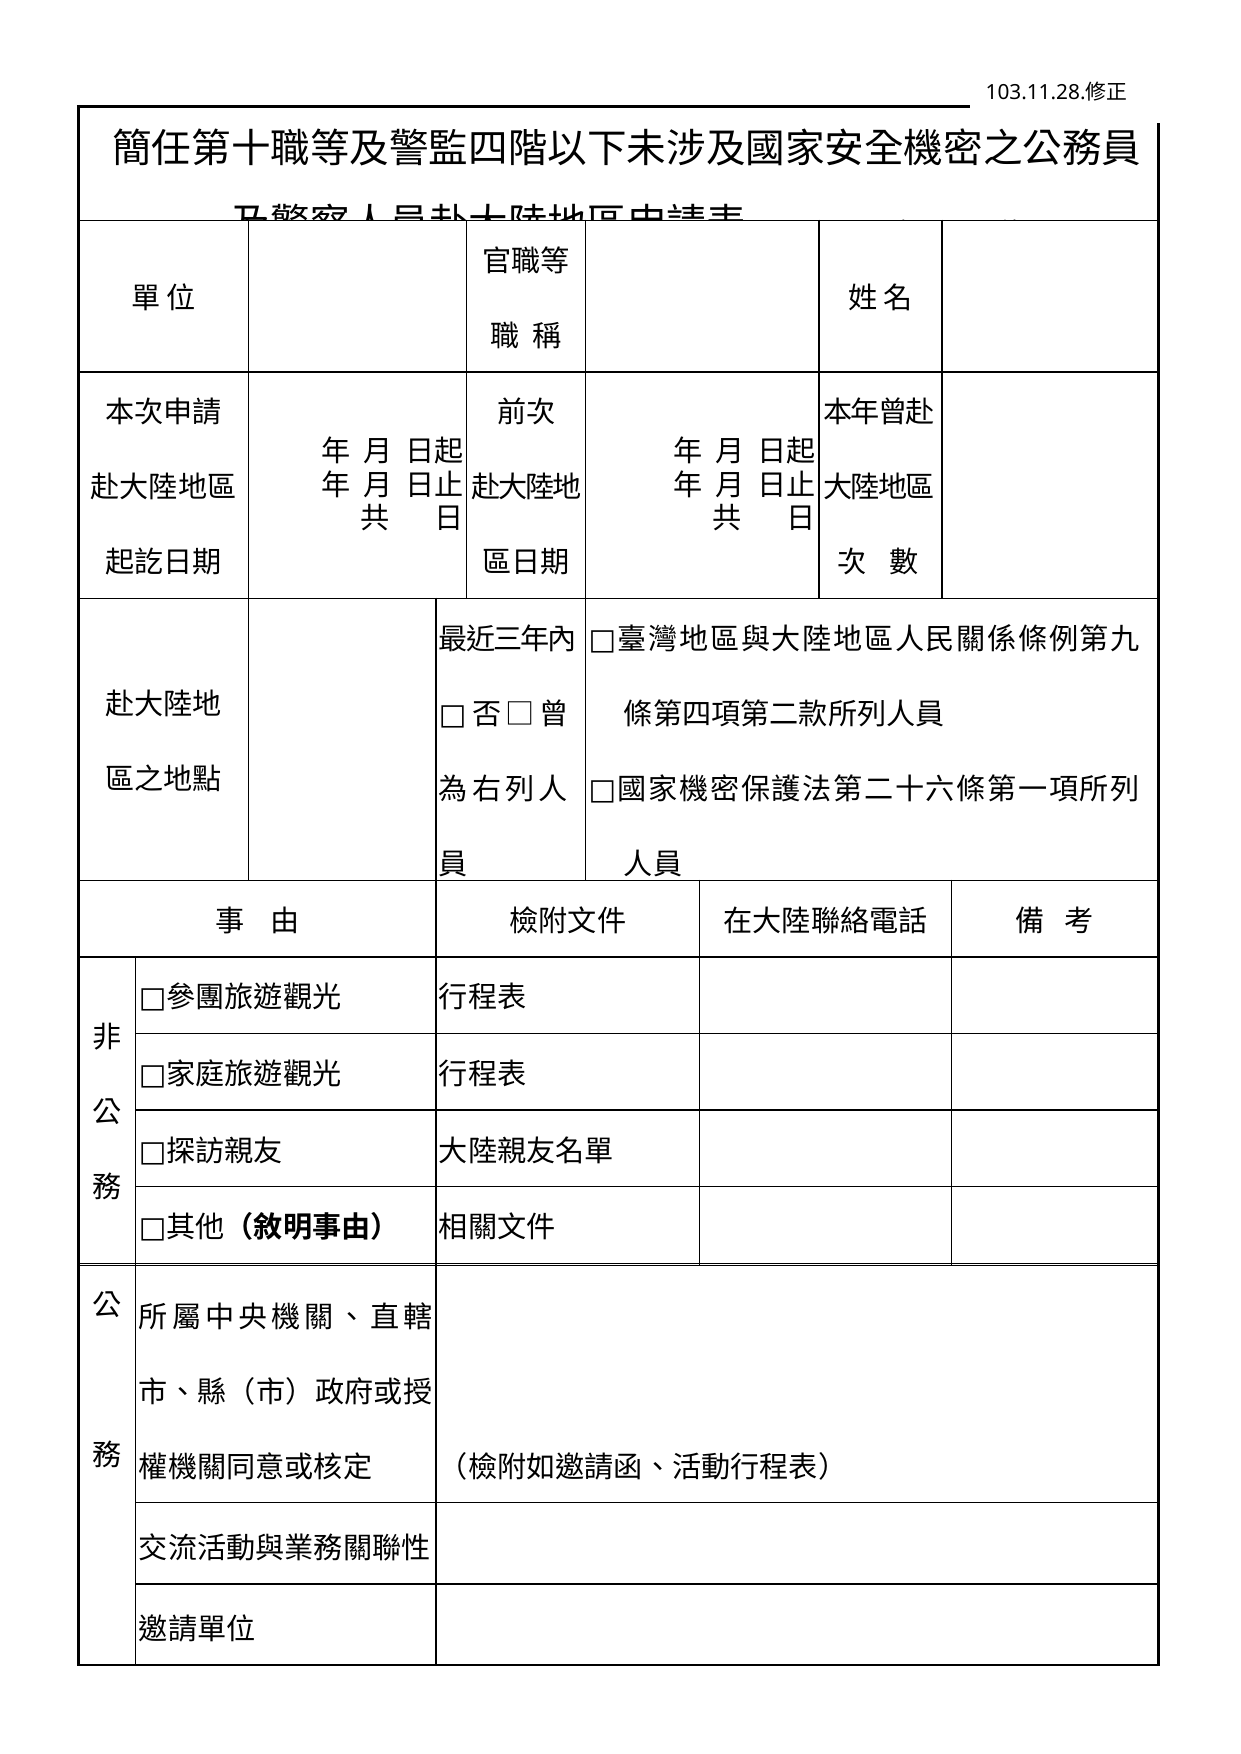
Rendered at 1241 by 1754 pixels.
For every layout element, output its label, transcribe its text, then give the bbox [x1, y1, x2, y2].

table_cell 交流活動與業務關聯性 [136, 1503, 435, 1583]
table_cell 行程表 [437, 1034, 699, 1109]
table_cell [952, 1187, 1157, 1262]
table_cell [586, 221, 818, 371]
table_cell 公 務 [80, 1266, 135, 1664]
table_cell （檢附如邀請函、活動行程表） [437, 1266, 1157, 1502]
table_cell 所屬中央機關、直轄市、縣（市）政府或授權機關同意或核定 [136, 1266, 435, 1502]
table_cell 年 月 日起 年 月 日止 共 日 [249, 373, 466, 598]
table_cell 檢附文件 [437, 881, 699, 956]
table_cell 非 公 務 [80, 958, 135, 1262]
table_cell [700, 1034, 951, 1109]
table_cell 相關文件 [437, 1187, 699, 1262]
table_cell 姓 名 [820, 221, 941, 371]
table_cell 官職等 職 稱 [467, 221, 585, 371]
table_cell [249, 599, 435, 879]
table_cell [700, 958, 951, 1033]
table_cell 最近三年內 □否□曾為右列人員 (如最近三年內曾為右列人員，不適用本表，請另依相關規定申請) [437, 599, 585, 879]
table_cell □參團旅遊觀光 [136, 958, 435, 1033]
table_cell □探訪親友 [136, 1111, 435, 1186]
table_cell 備 考 [952, 881, 1157, 956]
table_cell [249, 221, 466, 371]
table_cell 大陸親友名單 [437, 1111, 699, 1186]
table_cell 行程表 [437, 958, 699, 1033]
table_cell [943, 221, 1157, 371]
table_cell 在大陸聯絡電話 [700, 881, 951, 956]
table_header 簡任第十職等及警監四階以下未涉及國家安全機密之公務員 及警察人員赴大陸地區申請表 年 月 日填 [80, 67, 1176, 219]
table_cell 本次申請 赴大陸地區起訖日期 [80, 373, 248, 598]
table_cell [700, 1111, 951, 1186]
table_cell [437, 1503, 1157, 1583]
table_cell 赴大陸地 區之地點 [80, 599, 248, 879]
table_cell [437, 1585, 1157, 1664]
table_cell [952, 958, 1157, 1033]
table_cell 本年曾赴大陸地區次 數 [820, 373, 941, 598]
table_cell 邀請單位 [136, 1585, 435, 1664]
table_cell 年 月 日起 年 月 日止 共 日 [586, 373, 818, 598]
table_cell [943, 373, 1157, 598]
table_cell [952, 1034, 1157, 1109]
table_cell □臺灣地區與大陸地區人民關係條例第九條第四項第二款所列人員 □國家機密保護法第二十六條第一項所列人員 □國家情報工作法第三條第一項第三款所列人員 □涉及國家安全或重大利益公務人員特殊查核辦法所公告職務之人員 [586, 599, 1157, 879]
table_cell 前次 赴大陸地區日期 [467, 373, 585, 598]
table_cell □家庭旅遊觀光 [136, 1034, 435, 1109]
table_cell □其他（敘明事由） [136, 1187, 435, 1262]
table_cell [700, 1187, 951, 1262]
table_cell 事 由 [80, 881, 435, 956]
table_cell [952, 1111, 1157, 1186]
table_cell 單 位 [80, 221, 248, 371]
